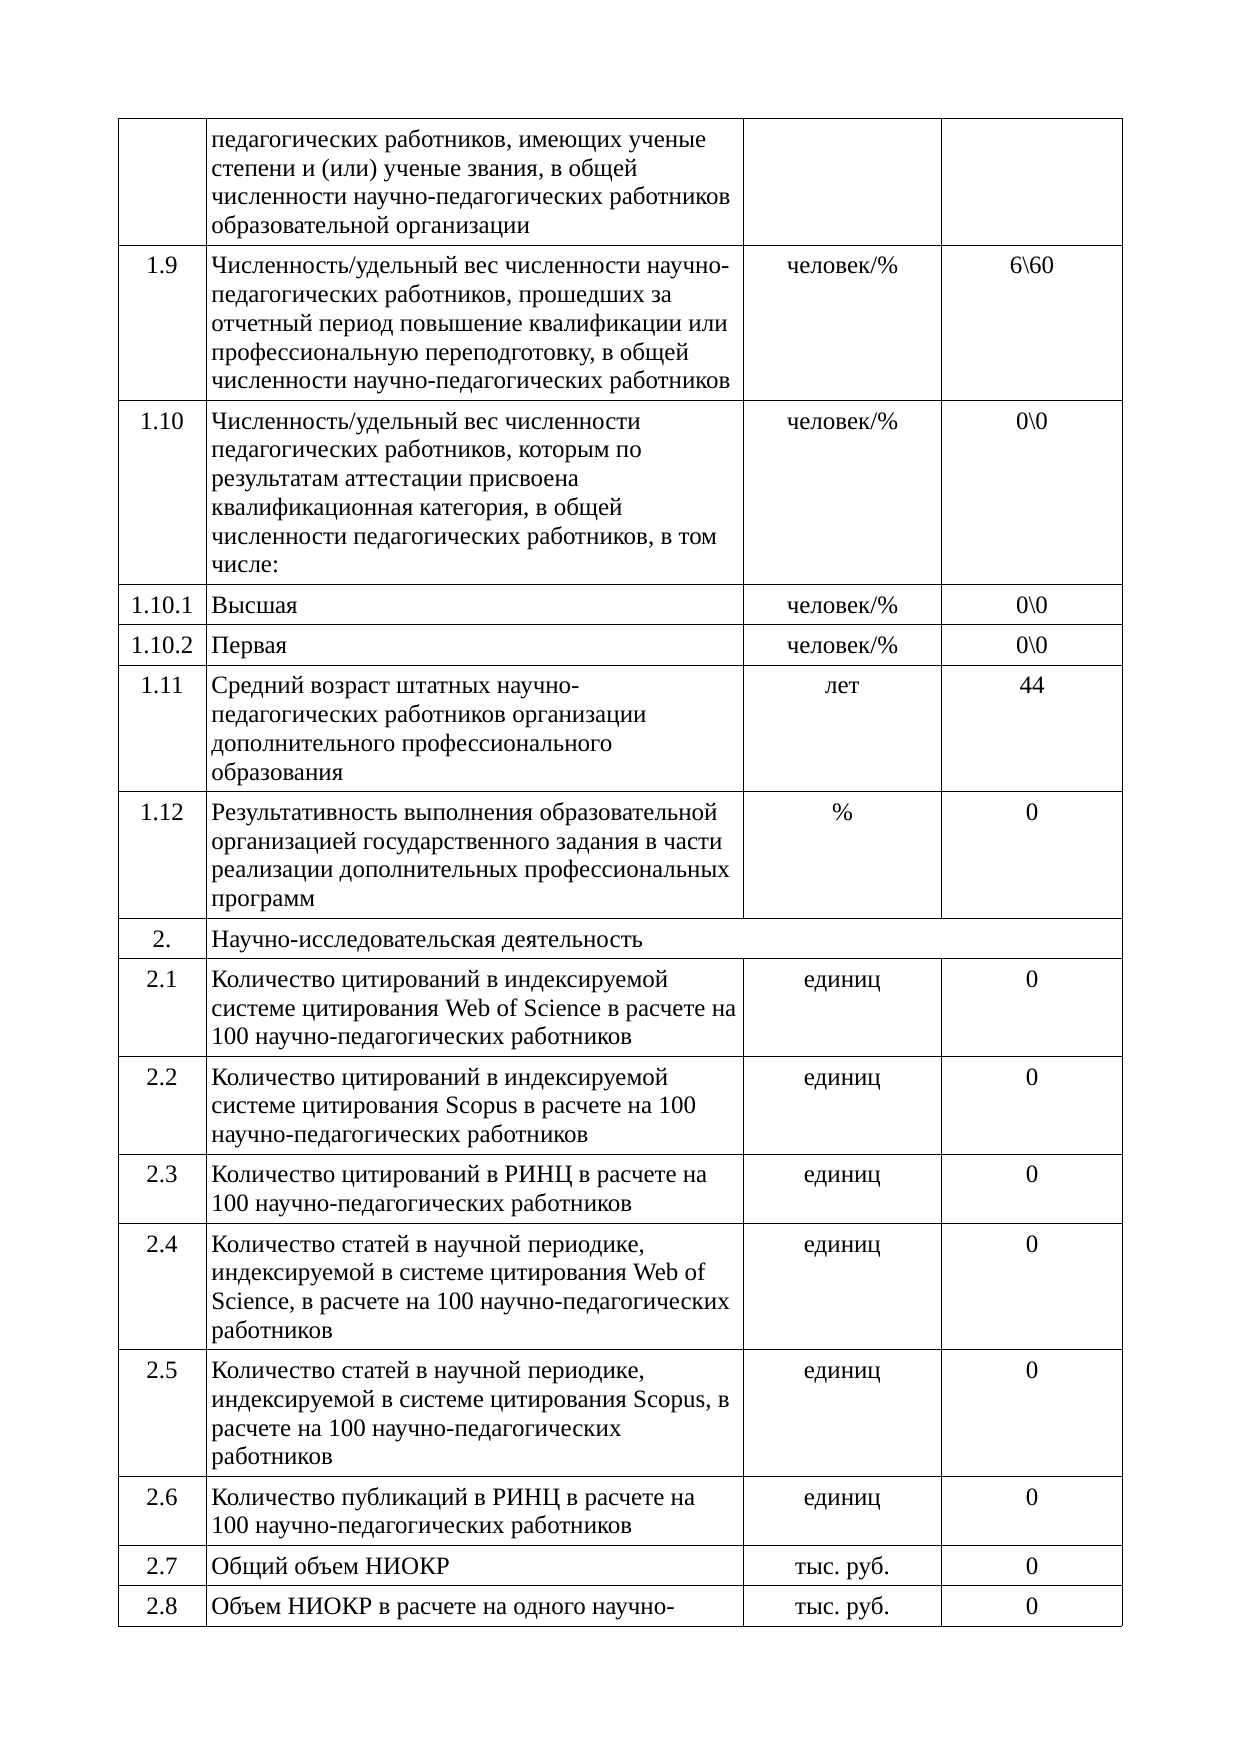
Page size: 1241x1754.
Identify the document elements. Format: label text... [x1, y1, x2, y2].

table_cell Количество цитирований в РИНЦ в расчете на 100 научно-педагогических работников [207, 1155, 743, 1223]
table_cell единиц [744, 1155, 941, 1223]
table_cell Количество публикаций в РИНЦ в расчете на 100 научно-педагогических работников [207, 1477, 743, 1545]
table_cell 2.2 [119, 1057, 206, 1154]
table_cell 2.8 [119, 1586, 206, 1626]
table_cell 2.1 [119, 959, 206, 1056]
table_cell Научно-исследовательская деятельность [207, 919, 743, 958]
table_cell педагогических работников, имеющих ученые степени и (или) ученые звания, в общей численности научно-педагогических работников образовательной организации [207, 119, 743, 245]
table_cell [119, 119, 206, 245]
table_cell Общий объем НИОКР [207, 1546, 743, 1585]
table_cell 2.4 [119, 1224, 206, 1349]
table_cell 1.10 [119, 401, 206, 584]
table_cell единиц [744, 959, 941, 1056]
table_cell 1.9 [119, 246, 206, 400]
table_cell единиц [744, 1477, 941, 1545]
table_cell Численность/удельный вес численности педагогических работников, которым по результатам аттестации присвоена квалификационная категория, в общей численности педагогических работников, в том числе: [207, 401, 743, 584]
table_cell 0 [942, 1586, 1122, 1626]
table_cell 0 [942, 792, 1122, 918]
table_cell % [744, 792, 941, 918]
table_cell Высшая [207, 585, 743, 624]
table_cell Первая [207, 625, 743, 665]
table_cell 2. [119, 919, 206, 958]
table_cell Средний возраст штатных научно-педагогических работников организации дополнительного профессионального образования [207, 666, 743, 791]
table_cell 0 [942, 1155, 1122, 1223]
table_cell Численность/удельный вес численности научно-педагогических работников, прошедших за отчетный период повышение квалификации или профессиональную переподготовку, в общей численности научно-педагогических работников [207, 246, 743, 400]
table_cell тыс. руб. [744, 1586, 941, 1626]
table_cell человек/% [744, 246, 941, 400]
table_cell [743, 919, 941, 958]
table_cell 1.11 [119, 666, 206, 791]
table_cell 2.6 [119, 1477, 206, 1545]
table_cell 1.12 [119, 792, 206, 918]
table_cell [744, 119, 941, 245]
table_cell 0 [942, 1350, 1122, 1476]
table_cell 0\0 [942, 585, 1122, 624]
table_cell тыс. руб. [744, 1546, 941, 1585]
table_cell единиц [744, 1057, 941, 1154]
table_cell 1.10.2 [119, 625, 206, 665]
table_cell единиц [744, 1350, 941, 1476]
table_cell Количество статей в научной периодике, индексируемой в системе цитирования Web of Science, в расчете на 100 научно-педагогических работников [207, 1224, 743, 1349]
table_cell 0\0 [942, 625, 1122, 665]
table_cell Количество цитирований в индексируемой системе цитирования Scopus в расчете на 100 научно-педагогических работников [207, 1057, 743, 1154]
table_cell Результативность выполнения образовательной организацией государственного задания в части реализации дополнительных профессиональных программ [207, 792, 743, 918]
table_cell 2.3 [119, 1155, 206, 1223]
table_cell 2.7 [119, 1546, 206, 1585]
table_cell 0 [942, 1057, 1122, 1154]
table_cell 0 [942, 1224, 1122, 1349]
table_cell человек/% [744, 625, 941, 665]
table_cell 2.5 [119, 1350, 206, 1476]
table_cell Объем НИОКР в расчете на одного научно- [207, 1586, 743, 1626]
table_cell лет [744, 666, 941, 791]
table_cell Количество статей в научной периодике, индексируемой в системе цитирования Scopus, в расчете на 100 научно-педагогических работников [207, 1350, 743, 1476]
table_cell 0 [942, 959, 1122, 1056]
table_cell человек/% [744, 585, 941, 624]
table_cell 1.10.1 [119, 585, 206, 624]
table_cell человек/% [744, 401, 941, 584]
table_cell 44 [942, 666, 1122, 791]
table_cell 0\0 [942, 401, 1122, 584]
table_cell 0 [942, 1477, 1122, 1545]
table_cell [941, 919, 1122, 958]
table_cell 6\60 [942, 246, 1122, 400]
table_cell [942, 119, 1122, 245]
table_cell единиц [744, 1224, 941, 1349]
table_cell 0 [942, 1546, 1122, 1585]
table_cell Количество цитирований в индексируемой системе цитирования Web of Science в расчете на 100 научно-педагогических работников [207, 959, 743, 1056]
